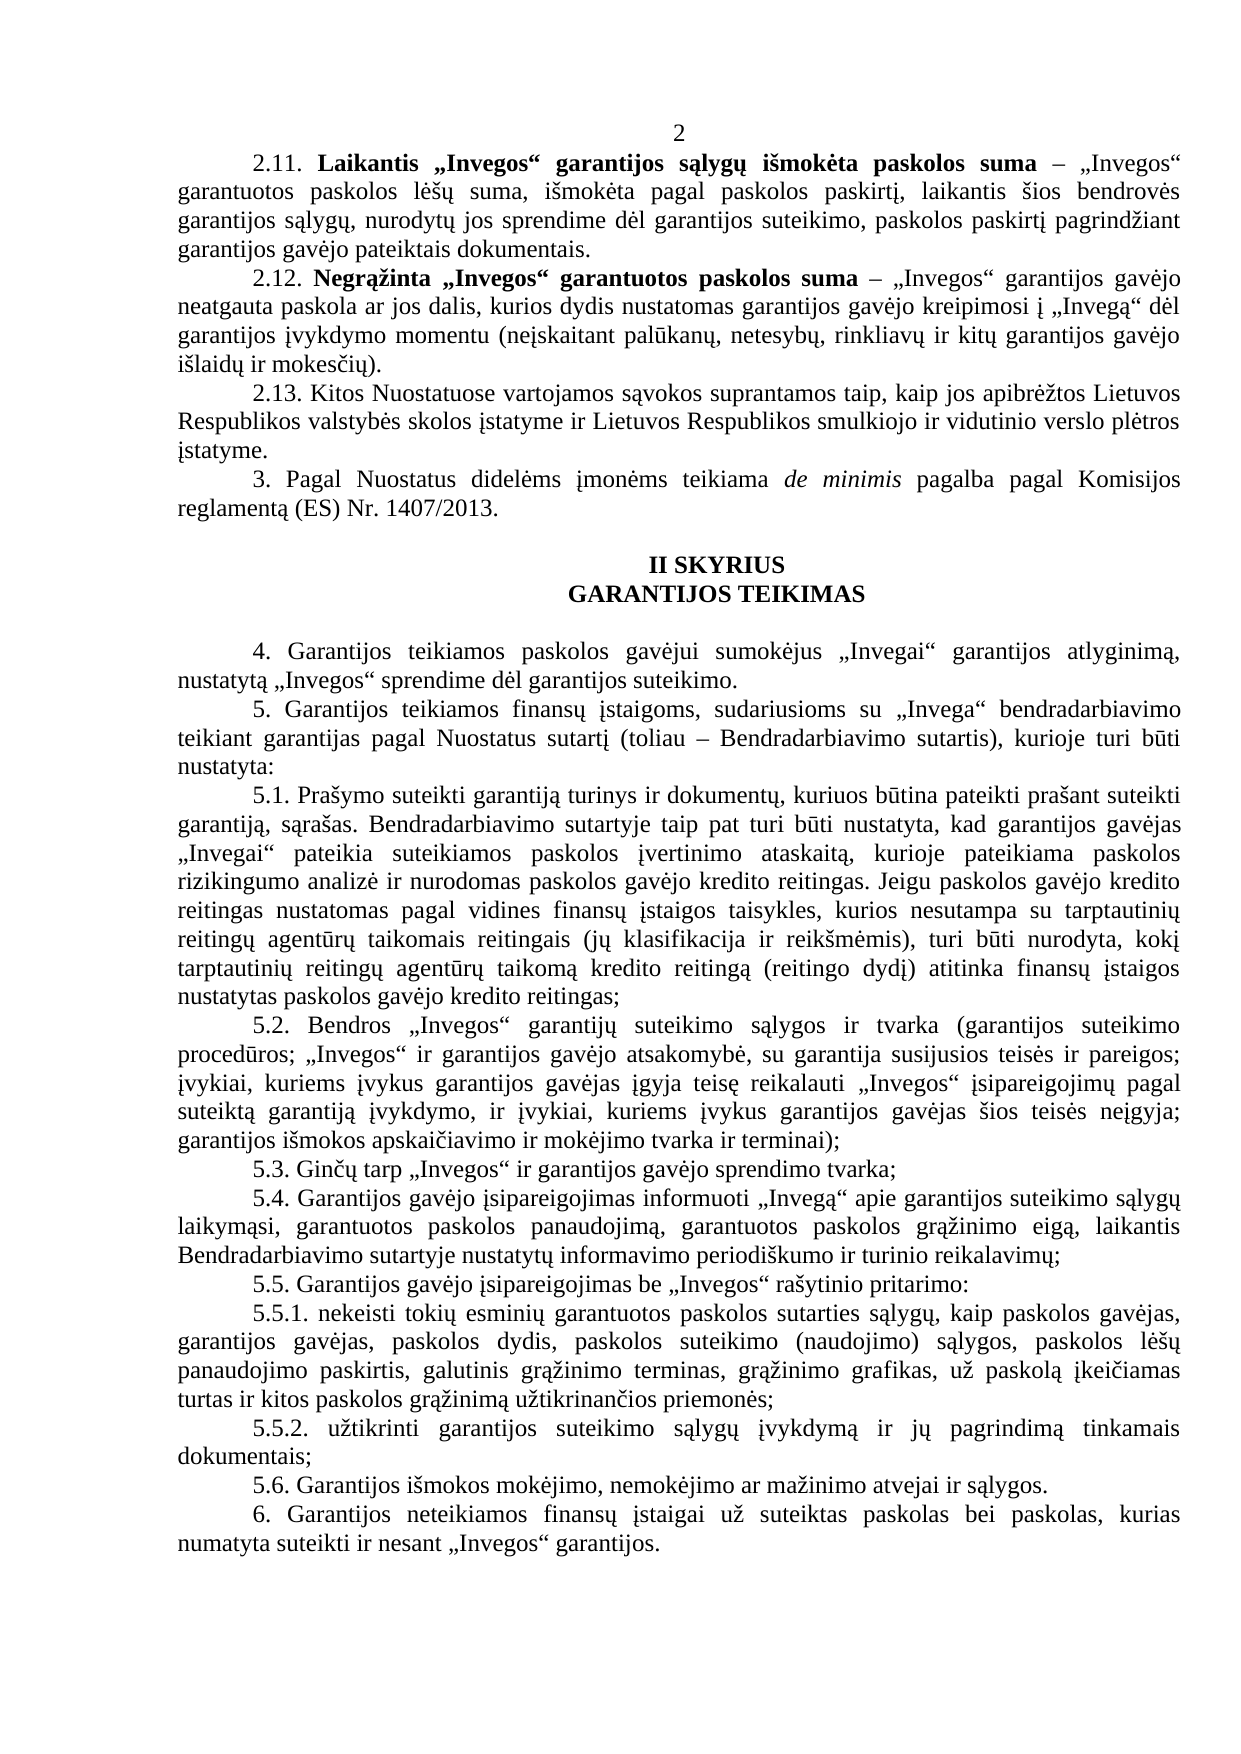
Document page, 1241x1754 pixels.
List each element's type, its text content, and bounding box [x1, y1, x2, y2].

text 2.13. Kitos Nuostatuose vartojamos sąvokos suprantamos taip, kaip jos apibrėžtos Lietuvos Respublikos valstybės skolos įstatyme ir Lietuvos Respublikos smulkiojo ir vidutinio verslo plėtros įstatyme. [177, 378, 1181, 464]
text 5.1. Prašymo suteikti garantiją turinys ir dokumentų, kuriuos būtina pateikti prašant suteikti garantiją, sąrašas. Bendradarbiavimo sutartyje taip pat turi būti nustatyta, kad garantijos gavėjas „Invegai“ pateikia suteikiamos paskolos įvertinimo ataskaitą, kurioje pateikiama paskolos rizikingumo analizė ir nurodomas paskolos gavėjo kredito reitingas. Jeigu paskolos gavėjo kredito reitingas nustatomas pagal vidines finansų įstaigos taisykles, kurios nesutampa su tarptautinių reitingų agentūrų taikomais reitingais (jų klasifikacija ir reikšmėmis), turi būti nurodyta, kokį tarptautinių reitingų agentūrų taikomą kredito reitingą (reitingo dydį) atitinka finansų įstaigos nustatytas paskolos gavėjo kredito reitingas; [177, 780, 1181, 1010]
text 2.12. Negrąžinta „Invegos“ garantuotos paskolos suma – „Invegos“ garantijos gavėjo neatgauta paskola ar jos dalis, kurios dydis nustatomas garantijos gavėjo kreipimosi į „Invegą“ dėl garantijos įvykdymo momentu (neįskaitant palūkanų, netesybų, rinkliavų ir kitų garantijos gavėjo išlaidų ir mokesčių). [177, 263, 1181, 378]
text 6. Garantijos neteikiamos finansų įstaigai už suteiktas paskolas bei paskolas, kurias numatyta suteikti ir nesant „Invegos“ garantijos. [177, 1499, 1181, 1556]
text 5.5. Garantijos gavėjo įsipareigojimas be „Invegos“ rašytinio pritarimo: [177, 1269, 1181, 1298]
text 5.5.1. nekeisti tokių esminių garantuotos paskolos sutarties sąlygų, kaip paskolos gavėjas, garantijos gavėjas, paskolos dydis, paskolos suteikimo (naudojimo) sąlygos, paskolos lėšų panaudojimo paskirtis, galutinis grąžinimo terminas, grąžinimo grafikas, už paskolą įkeičiamas turtas ir kitos paskolos grąžinimą užtikrinančios priemonės; [177, 1298, 1181, 1413]
text 5.2. Bendros „Invegos“ garantijų suteikimo sąlygos ir tvarka (garantijos suteikimo procedūros; „Invegos“ ir garantijos gavėjo atsakomybė, su garantija susijusios teisės ir pareigos; įvykiai, kuriems įvykus garantijos gavėjas įgyja teisę reikalauti „Invegos“ įsipareigojimų pagal suteiktą garantiją įvykdymo, ir įvykiai, kuriems įvykus garantijos gavėjas šios teisės neįgyja; garantijos išmokos apskaičiavimo ir mokėjimo tvarka ir terminai); [177, 1010, 1181, 1154]
text 5.3. Ginčų tarp „Invegos“ ir garantijos gavėjo sprendimo tvarka; [177, 1154, 1181, 1183]
text II SKYRIUS [177, 550, 1181, 579]
text 5. Garantijos teikiamos finansų įstaigoms, sudariusioms su „Invega“ bendradarbiavimo teikiant garantijas pagal Nuostatus sutartį (toliau – Bendradarbiavimo sutartis), kurioje turi būti nustatyta: [177, 694, 1181, 780]
text 4. Garantijos teikiamos paskolos gavėjui sumokėjus „Invegai“ garantijos atlyginimą, nustatytą „Invegos“ sprendime dėl garantijos suteikimo. [177, 636, 1181, 694]
text 5.5.2. užtikrinti garantijos suteikimo sąlygų įvykdymą ir jų pagrindimą tinkamais dokumentais; [177, 1413, 1181, 1470]
text 2.11. Laikantis „Invegos“ garantijos sąlygų išmokėta paskolos suma – „Invegos“ garantuotos paskolos lėšų suma, išmokėta pagal paskolos paskirtį, laikantis šios bendrovės garantijos sąlygų, nurodytų jos sprendime dėl garantijos suteikimo, paskolos paskirtį pagrindžiant garantijos gavėjo pateiktais dokumentais. [177, 148, 1181, 263]
text 5.4. Garantijos gavėjo įsipareigojimas informuoti „Invegą“ apie garantijos suteikimo sąlygų laikymąsi, garantuotos paskolos panaudojimą, garantuotos paskolos grąžinimo eigą, laikantis Bendradarbiavimo sutartyje nustatytų informavimo periodiškumo ir turinio reikalavimų; [177, 1183, 1181, 1269]
text 5.6. Garantijos išmokos mokėjimo, nemokėjimo ar mažinimo atvejai ir sąlygos. [177, 1470, 1181, 1499]
text 3. Pagal Nuostatus didelėms įmonėms teikiama de minimis pagalba pagal Komisijos reglamentą (ES) Nr. 1407/2013. [177, 464, 1181, 521]
text GARANTIJOS TEIKIMAS [177, 579, 1181, 608]
